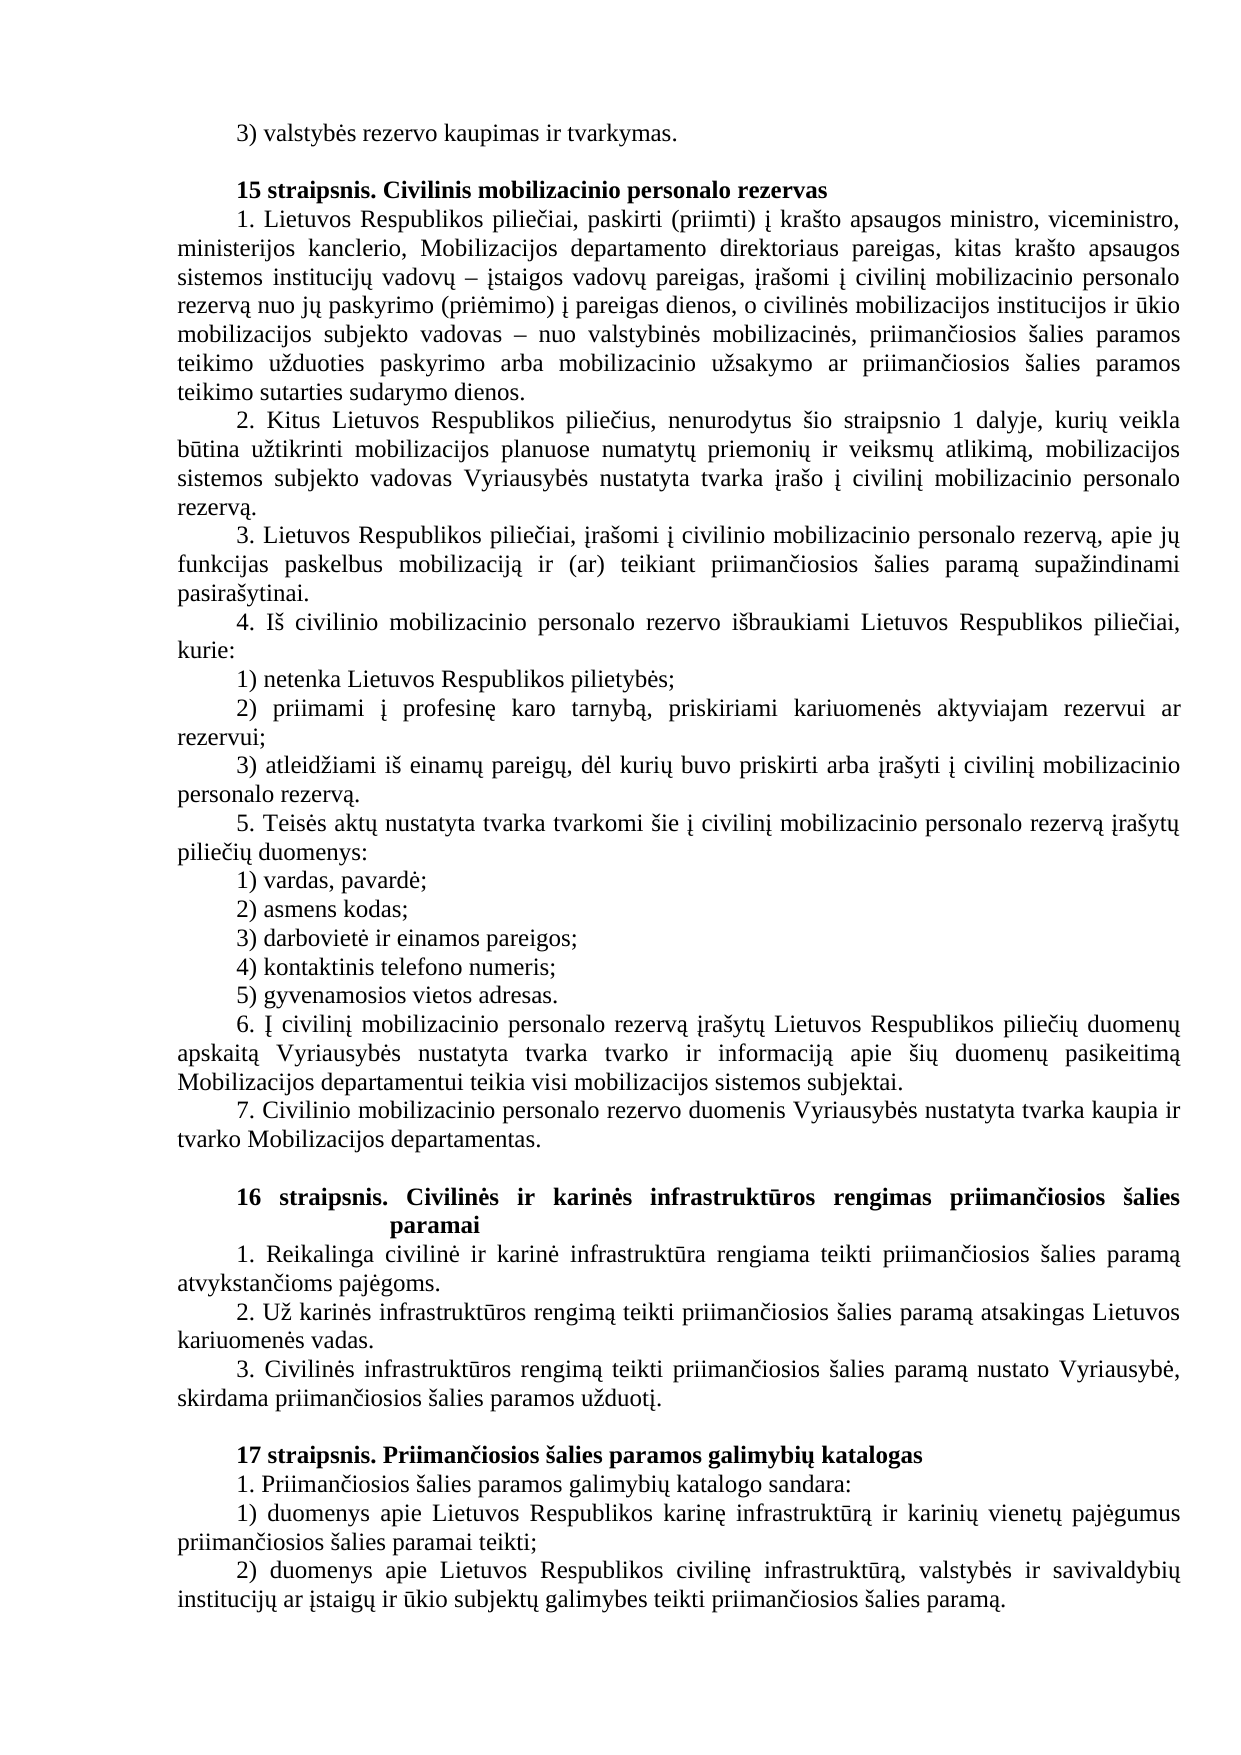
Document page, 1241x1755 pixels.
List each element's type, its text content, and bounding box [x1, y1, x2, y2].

text 2. Už karinės infrastruktūros rengimą teikti priimančiosios šalies paramą atsakingas Lietuvos kariuomenės vadas. [177, 1297, 1181, 1354]
text 1) netenka Lietuvos Respublikos pilietybės; [177, 664, 1181, 693]
text 15 straipsnis. Civilinis mobilizacinio personalo rezervas [177, 176, 1181, 204]
text 1. Priimančiosios šalies paramos galimybių katalogo sandara: [177, 1469, 1181, 1498]
text 1. Reikalinga civilinė ir karinė infrastruktūra rengiama teikti priimančiosios šalies paramą atvykstančioms pajėgoms. [177, 1239, 1181, 1297]
text 7. Civilinio mobilizacinio personalo rezervo duomenis Vyriausybės nustatyta tvarka kaupia ir tvarko Mobilizacijos departamentas. [177, 1096, 1181, 1153]
text 3) valstybės rezervo kaupimas ir tvarkymas. [177, 118, 1181, 147]
text 17 straipsnis. Priimančiosios šalies paramos galimybių katalogas [177, 1441, 1181, 1469]
text 2. Kitus Lietuvos Respublikos piliečius, nenurodytus šio straipsnio 1 dalyje, kurių veikla būtina užtikrinti mobilizacijos planuose numatytų priemonių ir veiksmų atlikimą, mobilizacijos sistemos subjekto vadovas Vyriausybės nustatyta tvarka įrašo į civilinį mobilizacinio personalo rezervą. [177, 406, 1181, 521]
text 2) priimami į profesinę karo tarnybą, priskiriami kariuomenės aktyviajam rezervui ar rezervui; [177, 693, 1181, 751]
text 3) atleidžiami iš einamų pareigų, dėl kurių buvo priskirti arba įrašyti į civilinį mobilizacinio personalo rezervą. [177, 751, 1181, 808]
text 3. Lietuvos Respublikos piliečiai, įrašomi į civilinio mobilizacinio personalo rezervą, apie jų funkcijas paskelbus mobilizaciją ir (ar) teikiant priimančiosios šalies paramą supažindinami pasirašytinai. [177, 521, 1181, 607]
text 5. Teisės aktų nustatyta tvarka tvarkomi šie į civilinį mobilizacinio personalo rezervą įrašytų piliečių duomenys: [177, 808, 1181, 866]
text 3) darbovietė ir einamos pareigos; [177, 923, 1181, 952]
text 16 straipsnis. Civilinės ir karinės infrastruktūros rengimas priimančiosios šalies paramai [236, 1182, 1181, 1239]
text 4. Iš civilinio mobilizacinio personalo rezervo išbraukiami Lietuvos Respublikos piliečiai, kurie: [177, 607, 1181, 664]
text 2) duomenys apie Lietuvos Respublikos civilinę infrastruktūrą, valstybės ir savivaldybių institucijų ar įstaigų ir ūkio subjektų galimybes teikti priimančiosios šalies paramą. [177, 1556, 1181, 1613]
text 4) kontaktinis telefono numeris; [177, 952, 1181, 981]
text 6. Į civilinį mobilizacinio personalo rezervą įrašytų Lietuvos Respublikos piliečių duomenų apskaitą Vyriausybės nustatyta tvarka tvarko ir informaciją apie šių duomenų pasikeitimą Mobilizacijos departamentui teikia visi mobilizacijos sistemos subjektai. [177, 1009, 1181, 1096]
text 2) asmens kodas; [177, 894, 1181, 923]
text 5) gyvenamosios vietos adresas. [177, 981, 1181, 1009]
text 1) duomenys apie Lietuvos Respublikos karinę infrastruktūrą ir karinių vienetų pajėgumus priimančiosios šalies paramai teikti; [177, 1498, 1181, 1556]
text 3. Civilinės infrastruktūros rengimą teikti priimančiosios šalies paramą nustato Vyriausybė, skirdama priimančiosios šalies paramos užduotį. [177, 1354, 1181, 1412]
text 1. Lietuvos Respublikos piliečiai, paskirti (priimti) į krašto apsaugos ministro, viceministro, ministerijos kanclerio, Mobilizacijos departamento direktoriaus pareigas, kitas krašto apsaugos sistemos institucijų vadovų – įstaigos vadovų pareigas, įrašomi į civilinį mobilizacinio personalo rezervą nuo jų paskyrimo (priėmimo) į pareigas dienos, o civilinės mobilizacijos institucijos ir ūkio mobilizacijos subjekto vadovas – nuo valstybinės mobilizacinės, priimančiosios šalies paramos teikimo užduoties paskyrimo arba mobilizacinio užsakymo ar priimančiosios šalies paramos teikimo sutarties sudarymo dienos. [177, 204, 1181, 406]
text 1) vardas, pavardė; [177, 866, 1181, 894]
